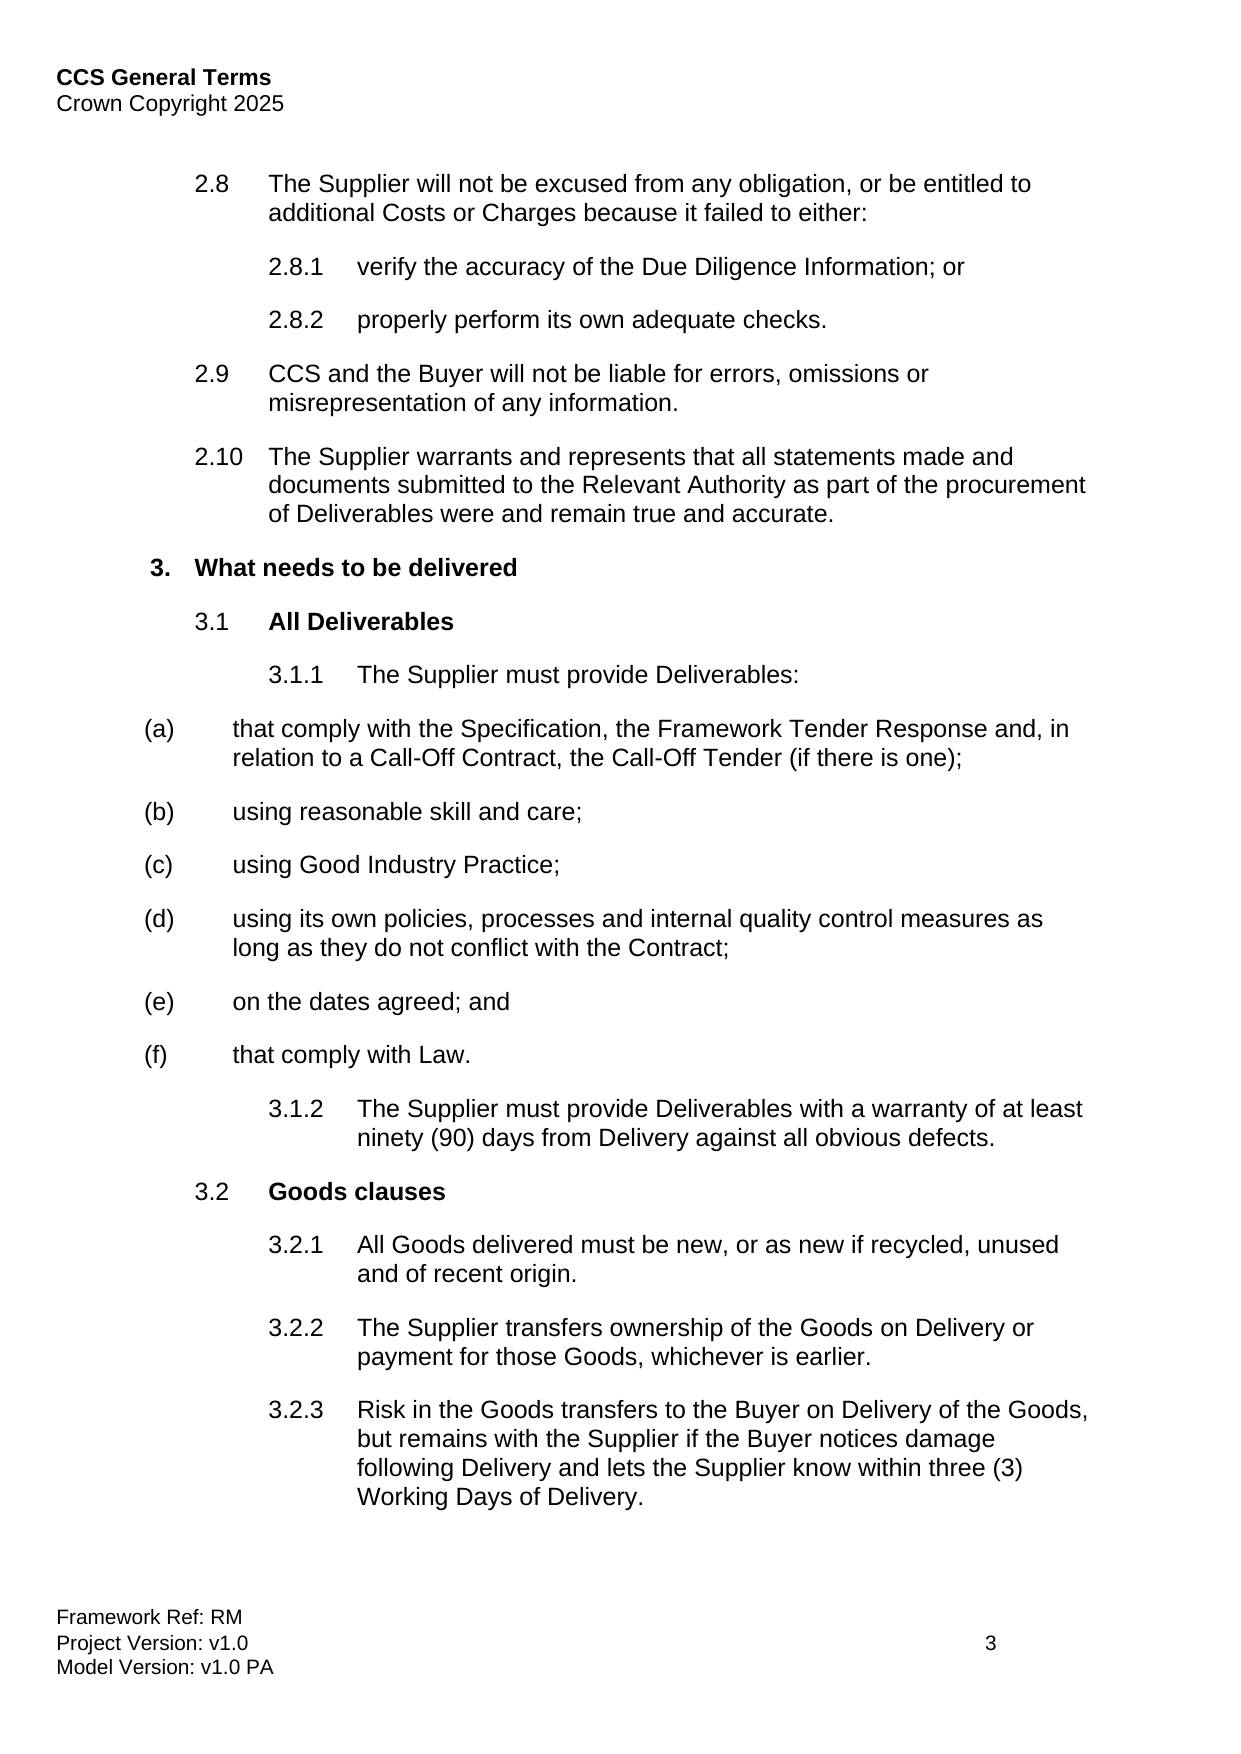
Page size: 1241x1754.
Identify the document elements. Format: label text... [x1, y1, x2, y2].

list Goods clauses [194, 1177, 1090, 1206]
list All Deliverables [194, 607, 1090, 636]
list What needs to be delivered [150, 553, 1090, 582]
list The Supplier must provide Deliverables with a warranty of at least ninety (90) days from Delivery against all obvious defects. [268, 1094, 1090, 1152]
list properly perform its own adequate checks. [268, 306, 1090, 334]
list using Good Industry Practice; [144, 851, 1090, 879]
list on the dates agreed; and [144, 987, 1090, 1016]
list Risk in the Goods transfers to the Buyer on Delivery of the Goods, but remains with the Supplier if the Buyer notices damage following Delivery and lets the Supplier know within three (3) Working Days of Delivery. [268, 1396, 1090, 1511]
list verify the accuracy of the Due Diligence Information; or [268, 252, 1090, 281]
list CCS and the Buyer will not be liable for errors, omissions or misrepresentation of any information. [194, 359, 1090, 417]
list that comply with Law. [144, 1041, 1090, 1069]
list that comply with the Specification, the Framework Tender Response and, in relation to a Call-Off Contract, the Call-Off Tender (if there is one); [144, 714, 1090, 772]
list using reasonable skill and care; [144, 797, 1090, 826]
list All Goods delivered must be new, or as new if recycled, unused and of recent origin. [268, 1231, 1090, 1288]
list using its own policies, processes and internal quality control measures as long as they do not conflict with the Contract; [144, 904, 1090, 962]
list The Supplier must provide Deliverables: [268, 661, 1090, 689]
list The Supplier warrants and represents that all statements made and documents submitted to the Relevant Authority as part of the procurement of Deliverables were and remain true and accurate. [194, 442, 1090, 528]
list The Supplier transfers ownership of the Goods on Delivery or payment for those Goods, whichever is earlier. [268, 1313, 1090, 1371]
list The Supplier will not be excused from any obligation, or be entitled to additional Costs or Charges because it failed to either: [194, 169, 1090, 227]
